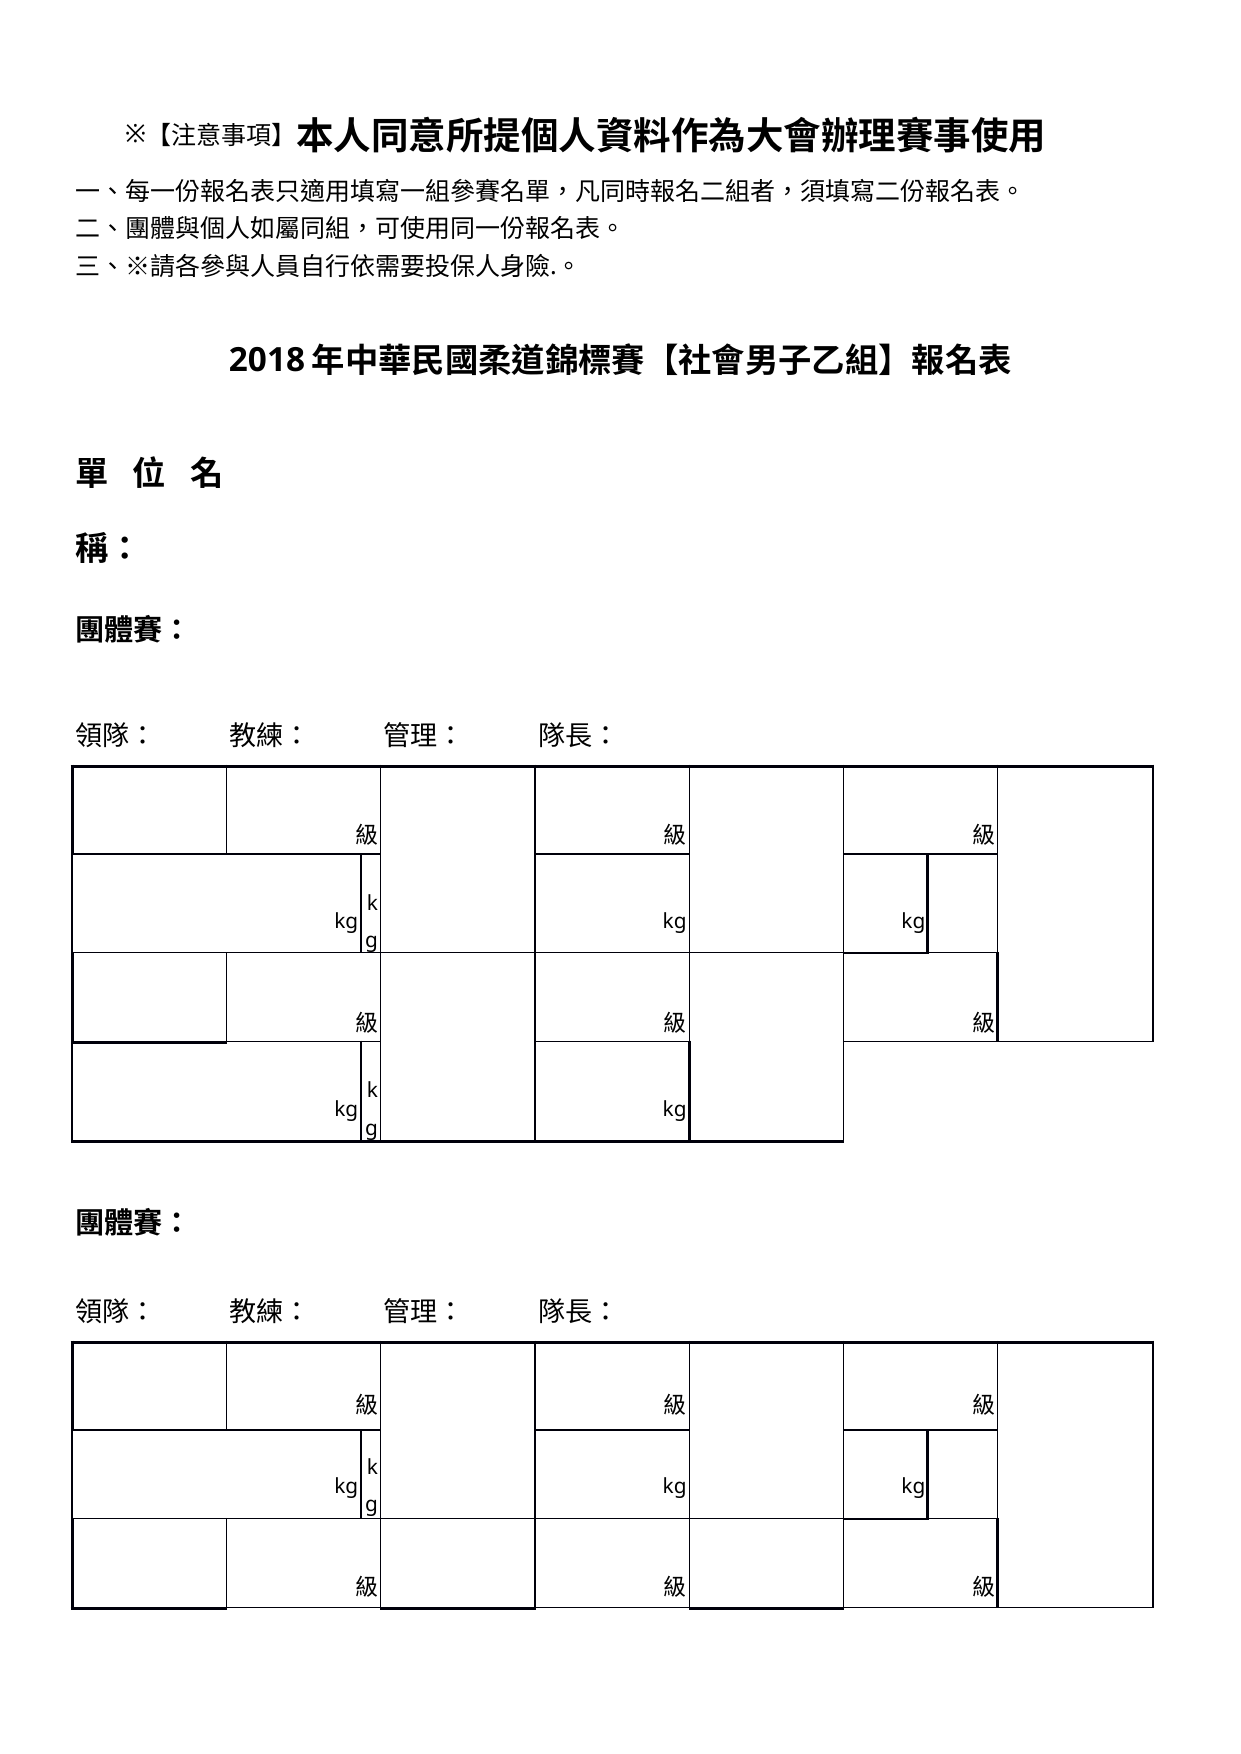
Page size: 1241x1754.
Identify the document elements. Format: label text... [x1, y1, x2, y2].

table_cell kg [536, 855, 689, 952]
table_cell [998, 1344, 1152, 1607]
table_cell 團體賽： [72, 1143, 226, 1252]
text 三、※請各參與人員自行依需要投保人身險.。 [75, 239, 1165, 277]
table_cell kg [73, 1042, 360, 1139]
table_cell 級 [227, 1519, 380, 1607]
table_cell kg [536, 1431, 689, 1518]
table_cell kg [73, 855, 360, 952]
table_cell kg [536, 1042, 688, 1139]
table_cell [381, 1519, 534, 1607]
table_cell kg [362, 1431, 380, 1518]
table_cell 隊長： [535, 666, 1153, 764]
table_cell 級 [844, 1344, 997, 1429]
table_cell 領隊： [72, 1252, 226, 1341]
table_cell 教練： [226, 1252, 381, 1341]
table_cell 級 [227, 1344, 380, 1429]
table_header 單位名稱： [72, 427, 226, 577]
table_cell 級 [536, 1519, 689, 1607]
table_cell kg [73, 1431, 360, 1518]
table_cell 級 [536, 1344, 689, 1429]
table_cell 團體賽： [72, 577, 226, 666]
table_cell 級 [844, 953, 996, 1041]
table_cell kg [362, 855, 380, 952]
text 二、團體與個人如屬同組，可使用同一份報名表。 [75, 202, 1165, 239]
table_cell 級 [536, 768, 689, 853]
table_cell [74, 1344, 226, 1429]
table_cell 級 [536, 953, 689, 1041]
table_cell kg [362, 1042, 380, 1139]
text 一、每一份報名表只適用填寫一組參賽名單，凡同時報名二組者，須填寫二份報名表。 [75, 164, 1165, 202]
table_cell [381, 768, 534, 952]
table_cell 教練： [226, 666, 381, 764]
table_cell [998, 768, 1152, 1041]
table_cell 級 [844, 1519, 996, 1607]
table_cell 級 [227, 768, 380, 853]
table_cell [74, 953, 226, 1041]
table_cell [690, 953, 843, 1139]
table_cell [690, 1344, 843, 1518]
table_cell 隊長： [535, 1252, 1153, 1341]
table_cell [381, 953, 534, 1139]
text 2018年中華民國柔道錦標賽【社會男子乙組】報名表 [75, 314, 1165, 389]
table_cell 管理： [381, 666, 535, 764]
table_cell 管理： [381, 1252, 535, 1341]
table_cell [381, 1344, 534, 1518]
table_cell [690, 1519, 843, 1607]
table_cell [74, 1519, 226, 1607]
table_cell 領隊： [72, 666, 226, 764]
table_cell kg [844, 855, 926, 952]
table_cell [74, 768, 226, 853]
text ※【注意事項】本人同意所提個人資料作為大會辦理賽事使用 [125, 89, 1165, 164]
table_cell 級 [844, 768, 997, 853]
table_cell 級 [227, 953, 380, 1041]
table_cell [690, 768, 843, 952]
table_cell kg [844, 1431, 926, 1518]
